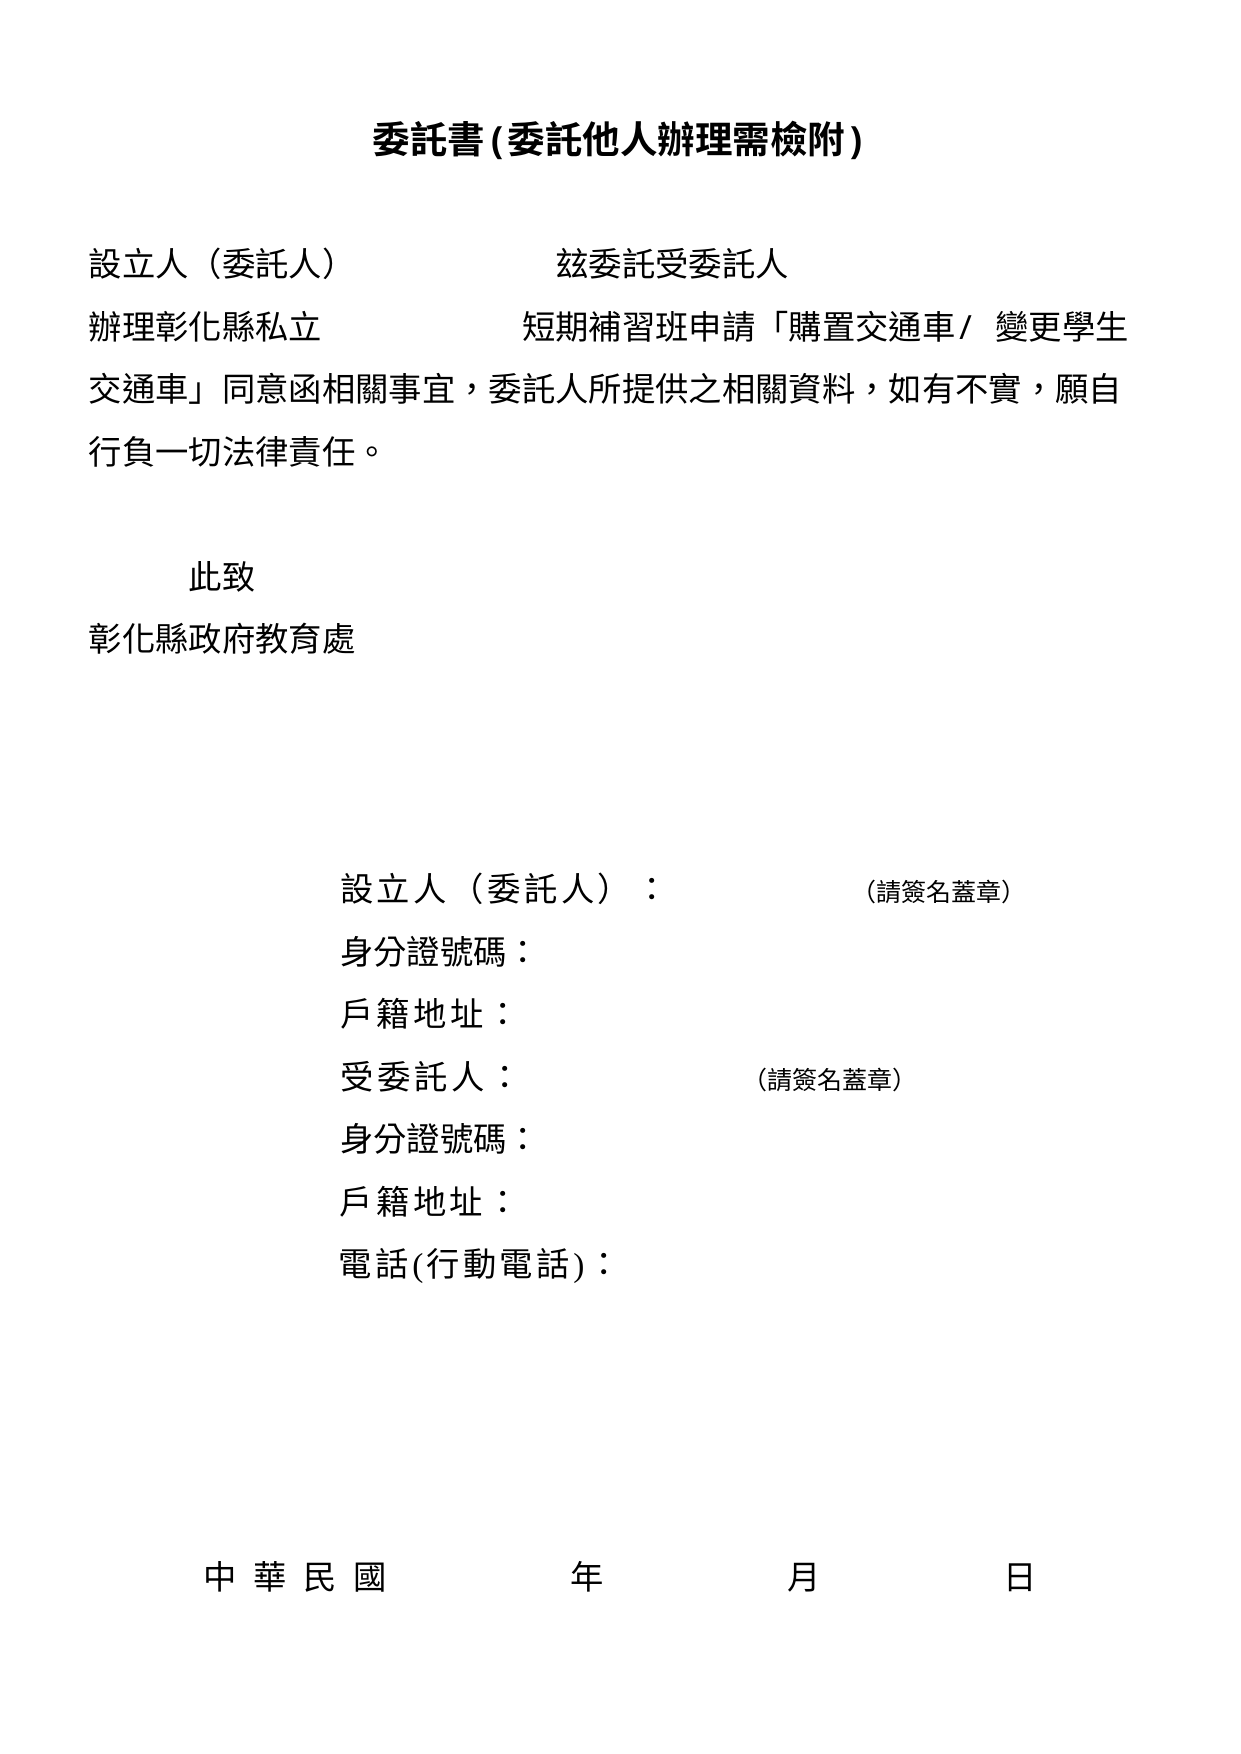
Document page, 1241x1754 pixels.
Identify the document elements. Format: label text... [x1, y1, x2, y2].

text 委託書(委託他人辦理需檢附) [89, 96, 1152, 158]
text 身分證號碼： [89, 1096, 1152, 1158]
text 此致 [89, 533, 1152, 596]
text 中 華 民 國 年 月 日 [89, 1533, 1152, 1596]
text 戶籍地址： [89, 1158, 1152, 1221]
text 戶籍地址： [89, 971, 1152, 1033]
text 身分證號碼： [89, 908, 1152, 971]
text 受委託人： （請簽名蓋章） [89, 1033, 1152, 1096]
text 辦理彰化縣私立 短期補習班申請「購置交通車/ 變更學生交通車」同意函相關事宜，委託人所提供之相關資料，如有不實，願自行負一切法律責任。 [89, 283, 1152, 471]
text 設立人（委託人） 玆委託受委託人 [89, 221, 1152, 283]
text 彰化縣政府教育處 [89, 596, 1152, 658]
text 設立人（委託人）： （請簽名蓋章） [89, 846, 1152, 908]
text 電話(行動電話)： [89, 1221, 1152, 1283]
